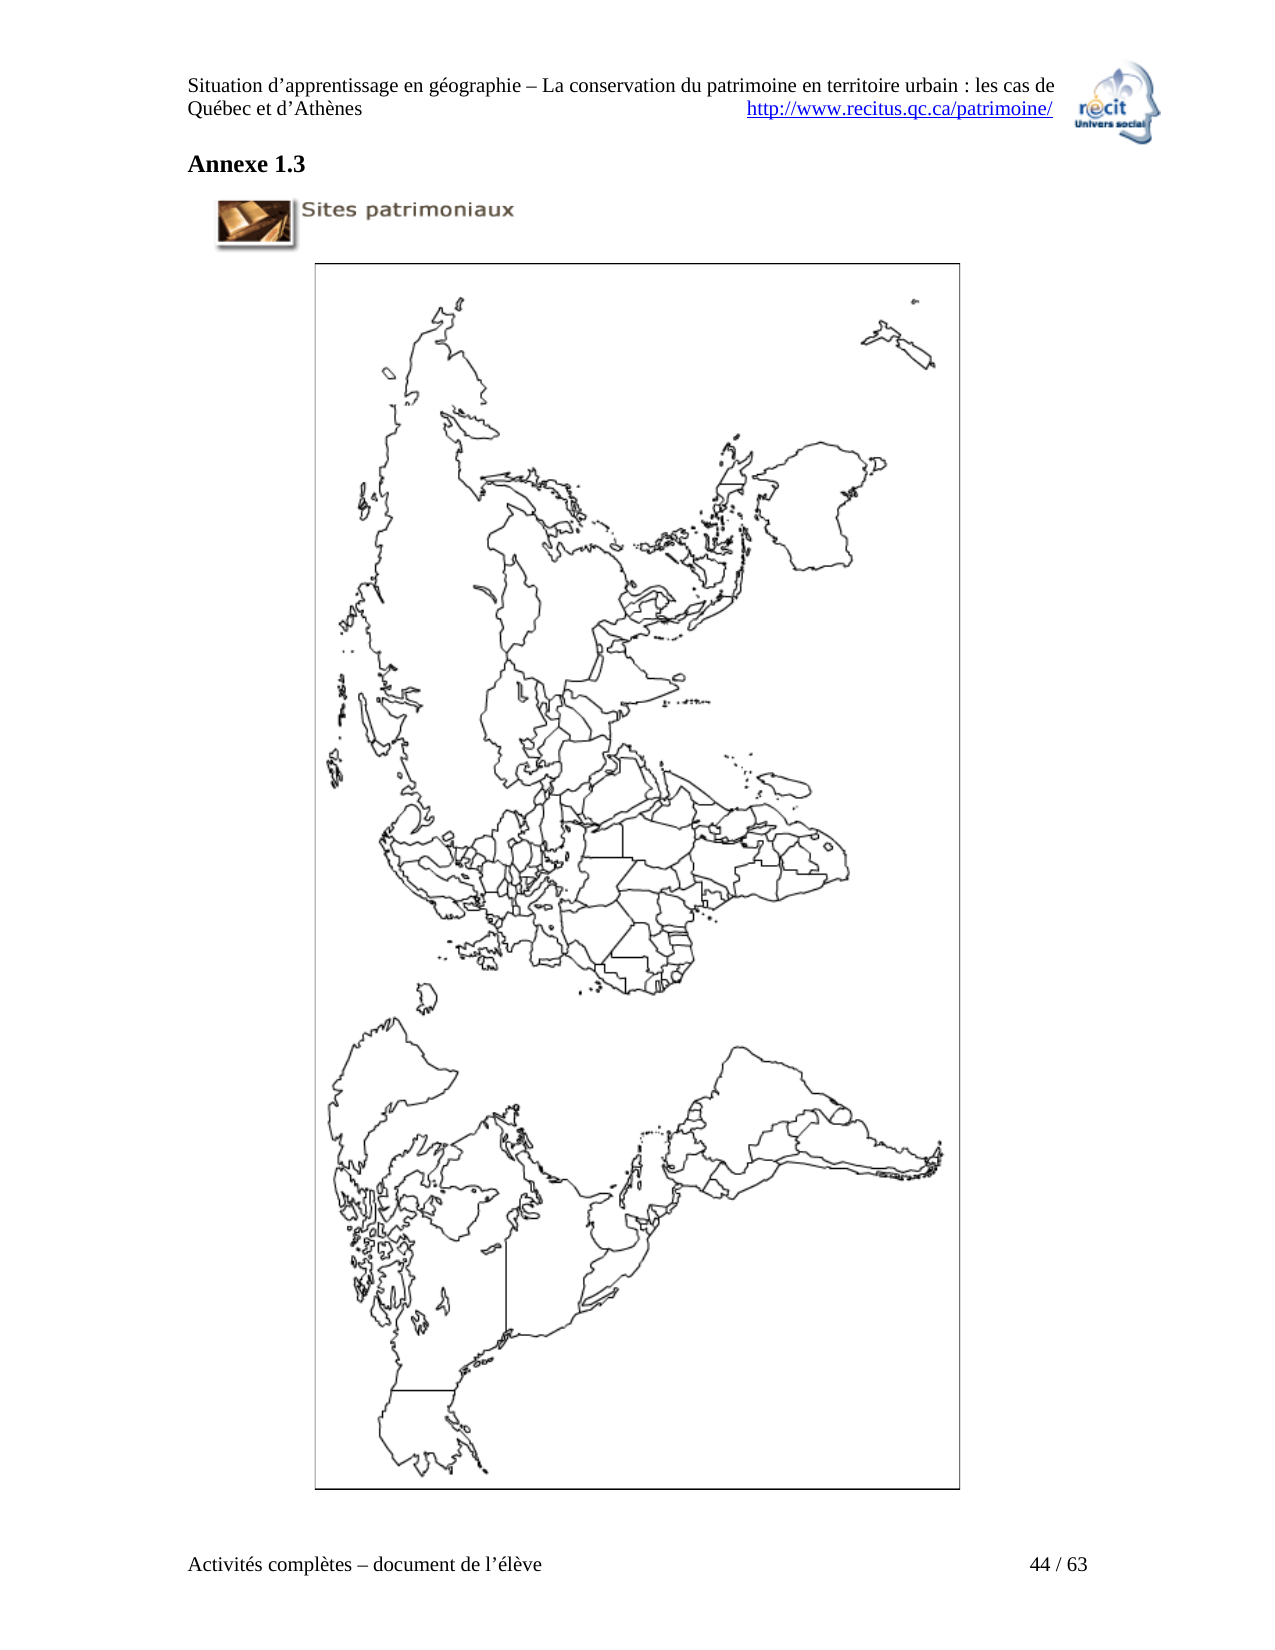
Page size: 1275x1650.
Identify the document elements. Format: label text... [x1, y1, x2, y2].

picture [1070, 57, 1161, 146]
picture [314, 263, 961, 1490]
text Annexe 1.3 [187, 150, 1087, 178]
picture [204, 186, 546, 253]
